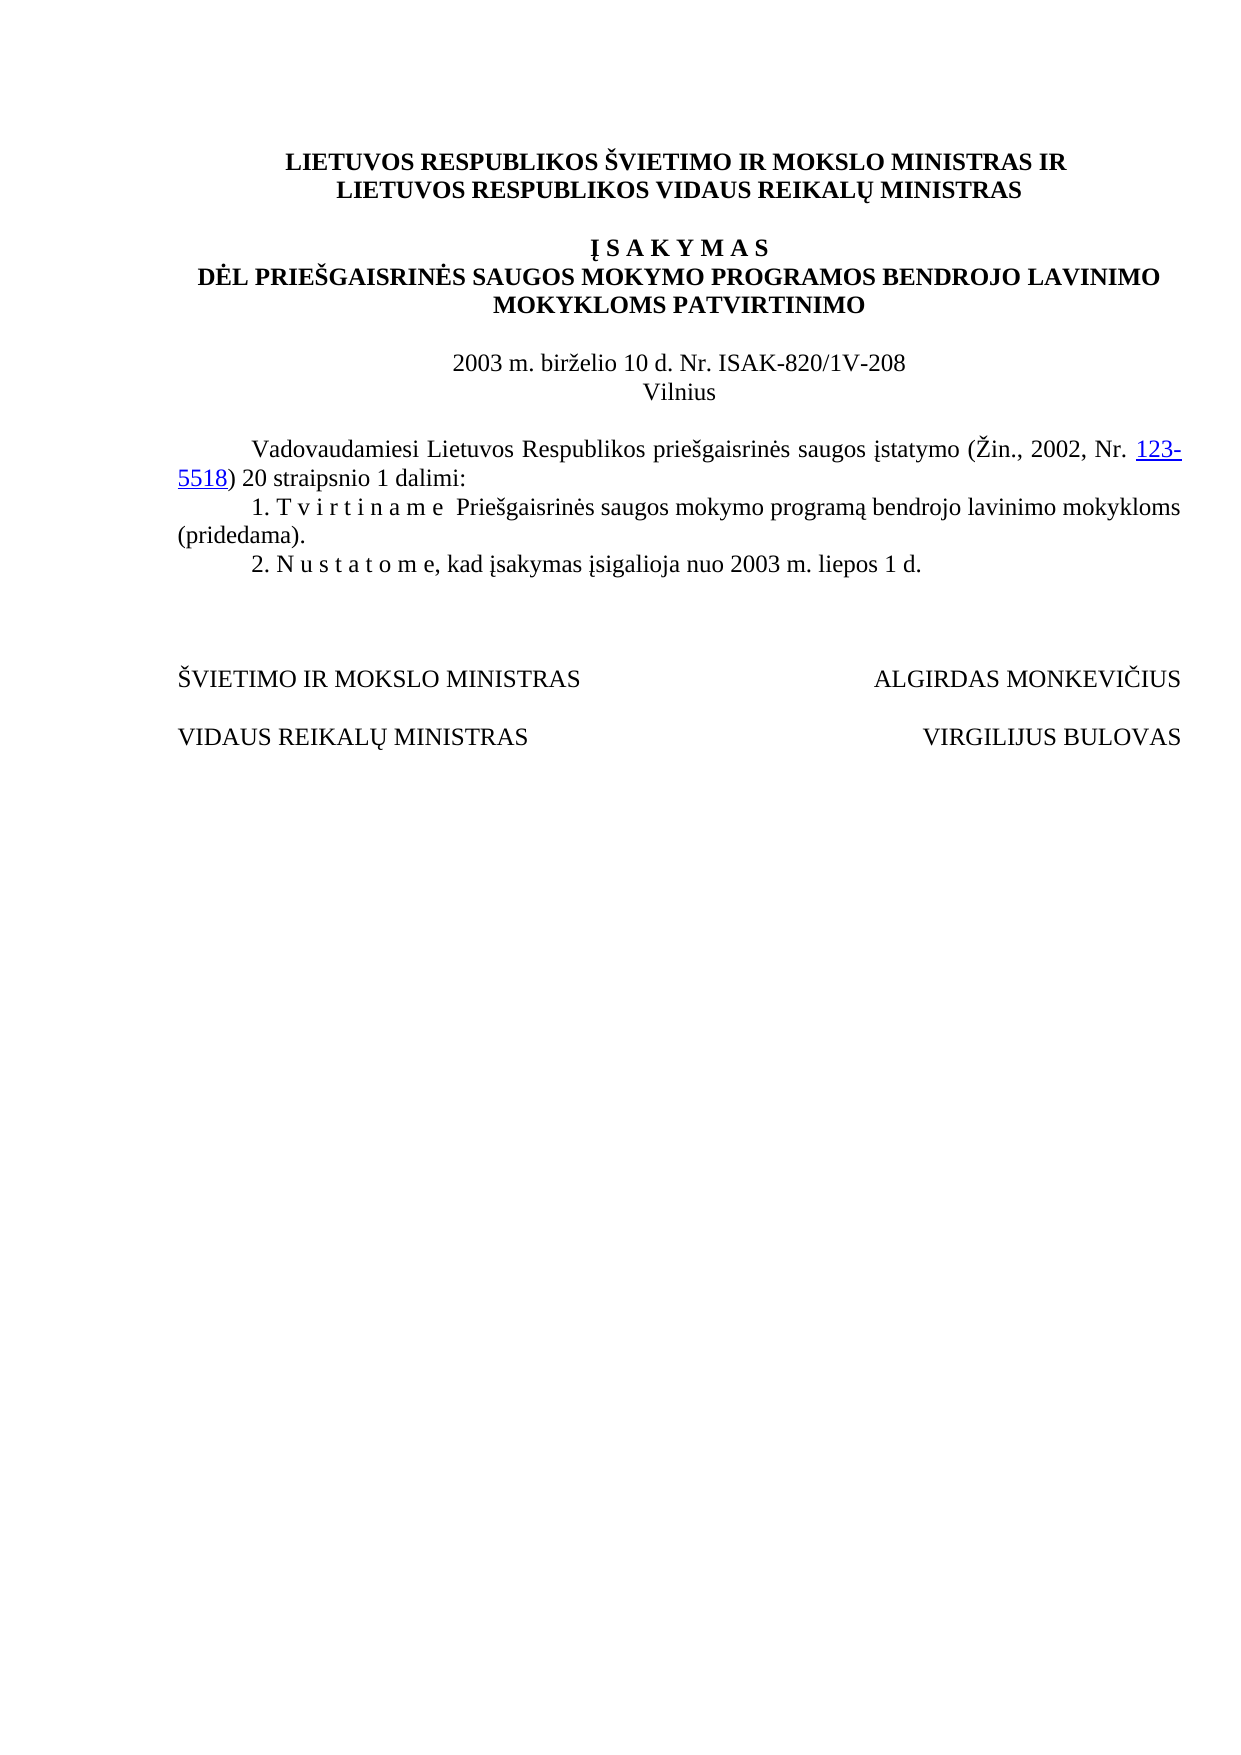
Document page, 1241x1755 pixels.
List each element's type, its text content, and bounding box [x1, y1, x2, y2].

text DĖL PRIEŠGAISRINĖS SAUGOS MOKYMO PROGRAMOS BENDROJO LAVINIMO MOKYKLOMS PATVIRTINIMO [177, 262, 1181, 319]
text 2. Nustatome, kad įsakymas įsigalioja nuo 2003 m. liepos 1 d. [177, 549, 1181, 578]
text LIETUVOS RESPUBLIKOS ŠVIETIMO IR MOKSLO MINISTRAS IR [177, 147, 1181, 176]
text VIDAUS REIKALŲ MINISTRAS VIRGILIJUS BULOVAS [177, 722, 1181, 751]
text LIETUVOS RESPUBLIKOS VIDAUS REIKALŲ MINISTRAS [177, 176, 1181, 204]
text 1. Tvirtiname Priešgaisrinės saugos mokymo programą bendrojo lavinimo mokykloms (pridedama). [177, 492, 1181, 549]
text Vadovaudamiesi Lietuvos Respublikos priešgaisrinės saugos įstatymo (Žin., 2002, Nr. 123-5518) 20 straipsnio 1 dalimi: [177, 434, 1181, 492]
text ŠVIETIMO IR MOKSLO MINISTRAS ALGIRDAS MONKEVIČIUS [177, 664, 1181, 693]
text 2003 m. birželio 10 d. Nr. ISAK-820/1V-208 [177, 348, 1181, 377]
text Vilnius [177, 377, 1181, 406]
text Į S A K Y M A S [177, 233, 1181, 262]
